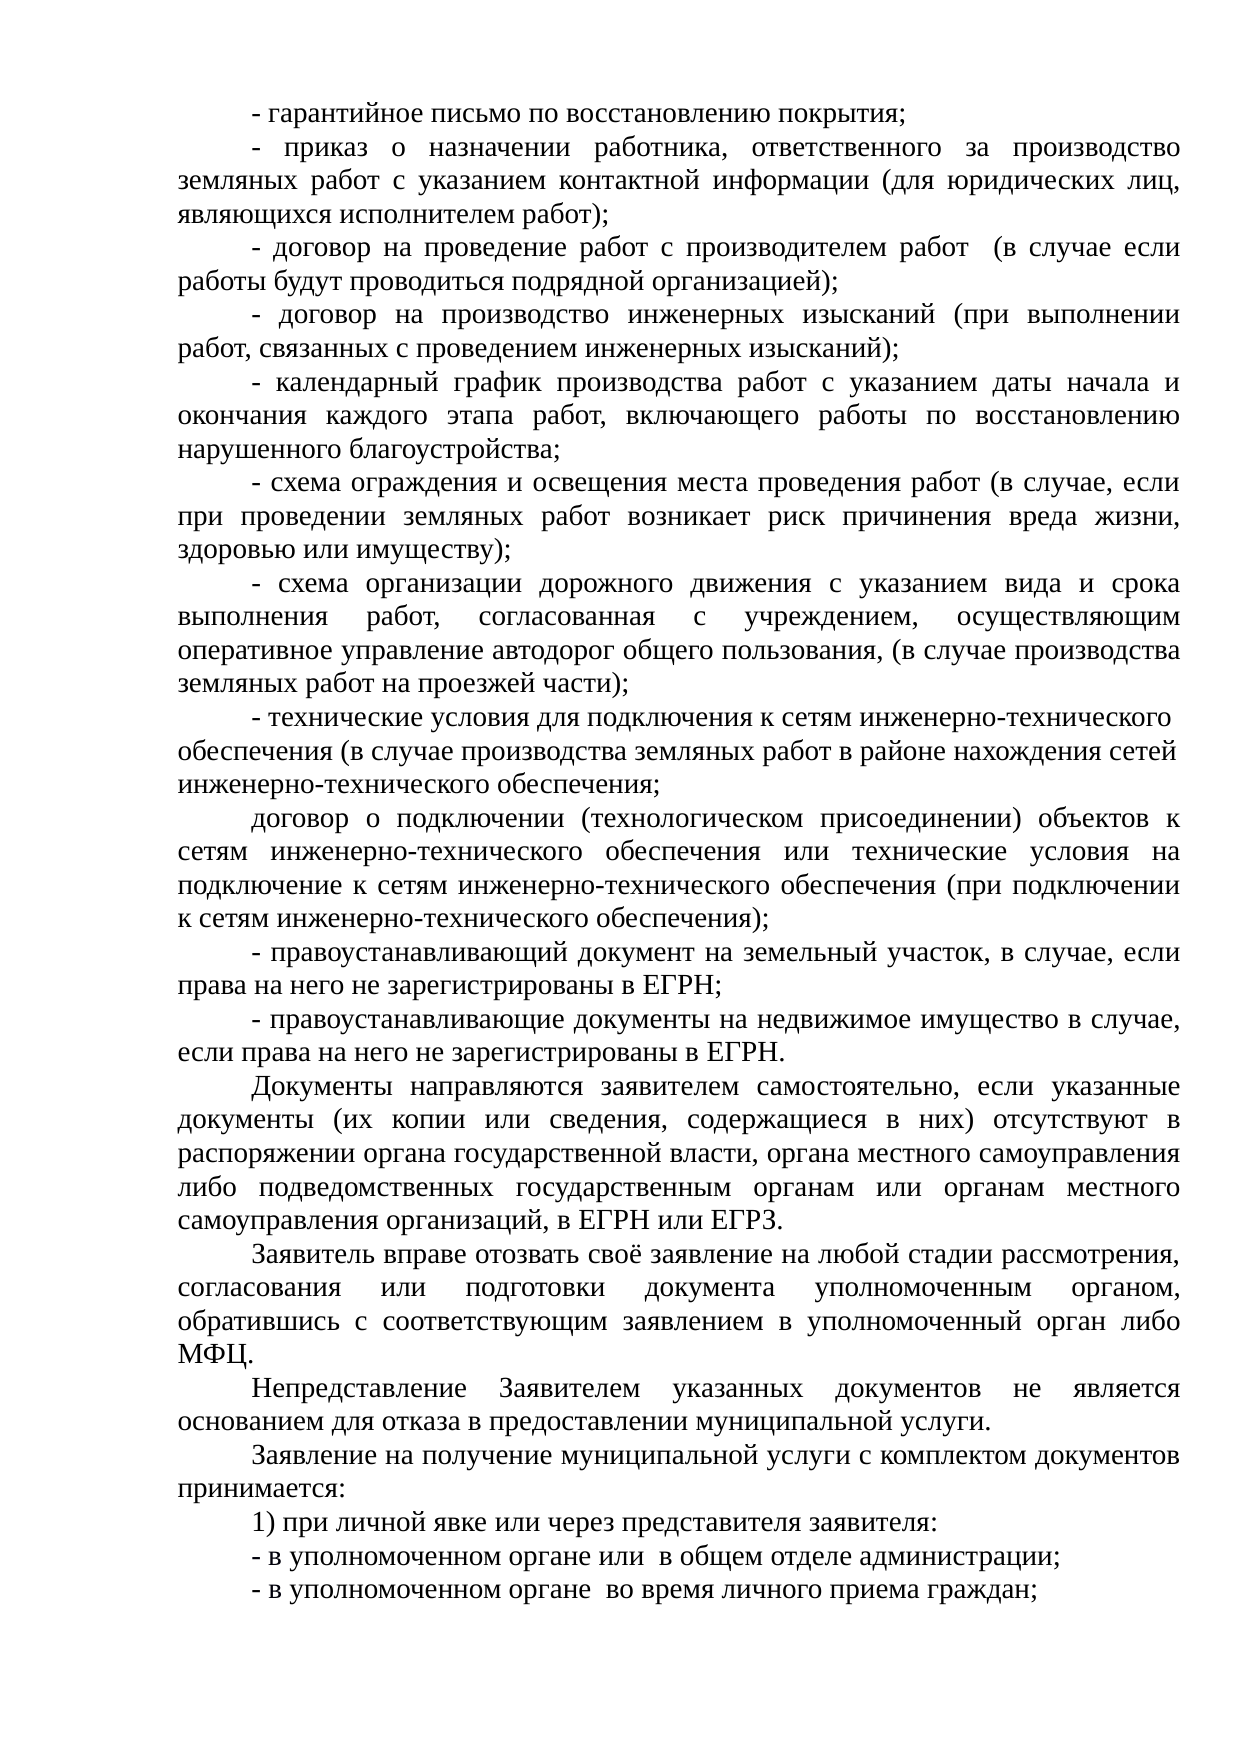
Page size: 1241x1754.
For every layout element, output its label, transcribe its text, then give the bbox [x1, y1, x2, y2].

text договор о подключении (технологическом присоединении) объектов к сетям инженерно-технического обеспечения или технические условия на подключение к сетям инженерно-технического обеспечения (при подключении к сетям инженерно-технического обеспечения); [177, 800, 1181, 934]
text Заявитель вправе отозвать своё заявление на любой стадии рассмотрения, согласования или подготовки документа уполномоченным органом, обратившись с соответствующим заявлением в уполномоченный орган либо МФЦ. [177, 1236, 1181, 1370]
text 1) при личной явке или через представителя заявителя: [177, 1504, 1181, 1538]
text - гарантийное письмо по восстановлению покрытия; [177, 95, 1181, 129]
text - в уполномоченном органе или в общем отделе администрации; [177, 1538, 1181, 1571]
text - договор на производство инженерных изысканий (при выполнении работ, связанных с проведением инженерных изысканий); [177, 297, 1181, 364]
text - приказ о назначении работника, ответственного за производство земляных работ с указанием контактной информации (для юридических лиц, являющихся исполнителем работ); [177, 129, 1181, 229]
text - правоустанавливающий документ на земельный участок, в случае, если права на него не зарегистрированы в ЕГРН; [177, 934, 1181, 1001]
text - схема организации дорожного движения с указанием вида и срока выполнения работ, согласованная с учреждением, осуществляющим оперативное управление автодорог общего пользования, (в случае производства земляных работ на проезжей части); [177, 565, 1181, 699]
text - договор на проведение работ с производителем работ (в случае если работы будут проводиться подрядной организацией); [177, 229, 1181, 297]
text - технические условия для подключения к сетям инженерно-технического обеспечения (в случае производства земляных работ в районе нахождения сетей инженерно-технического обеспечения; [177, 699, 1181, 800]
text - в уполномоченном органе во время личного приема граждан; [177, 1571, 1181, 1605]
text - схема ограждения и освещения места проведения работ (в случае, если при проведении земляных работ возникает риск причинения вреда жизни, здоровью или имуществу); [177, 464, 1181, 565]
text Заявление на получение муниципальной услуги с комплектом документов принимается: [177, 1437, 1181, 1504]
text - правоустанавливающие документы на недвижимое имущество в случае, если права на него не зарегистрированы в ЕГРН. [177, 1001, 1181, 1068]
text - календарный график производства работ с указанием даты начала и окончания каждого этапа работ, включающего работы по восстановлению нарушенного благоустройства; [177, 364, 1181, 464]
text Непредставление Заявителем указанных документов не является основанием для отказа в предоставлении муниципальной услуги. [177, 1370, 1181, 1437]
text Документы направляются заявителем самостоятельно, если указанные документы (их копии или сведения, содержащиеся в них) отсутствуют в распоряжении органа государственной власти, органа местного самоуправления либо подведомственных государственным органам или органам местного самоуправления организаций, в ЕГРН или ЕГРЗ. [177, 1068, 1181, 1236]
